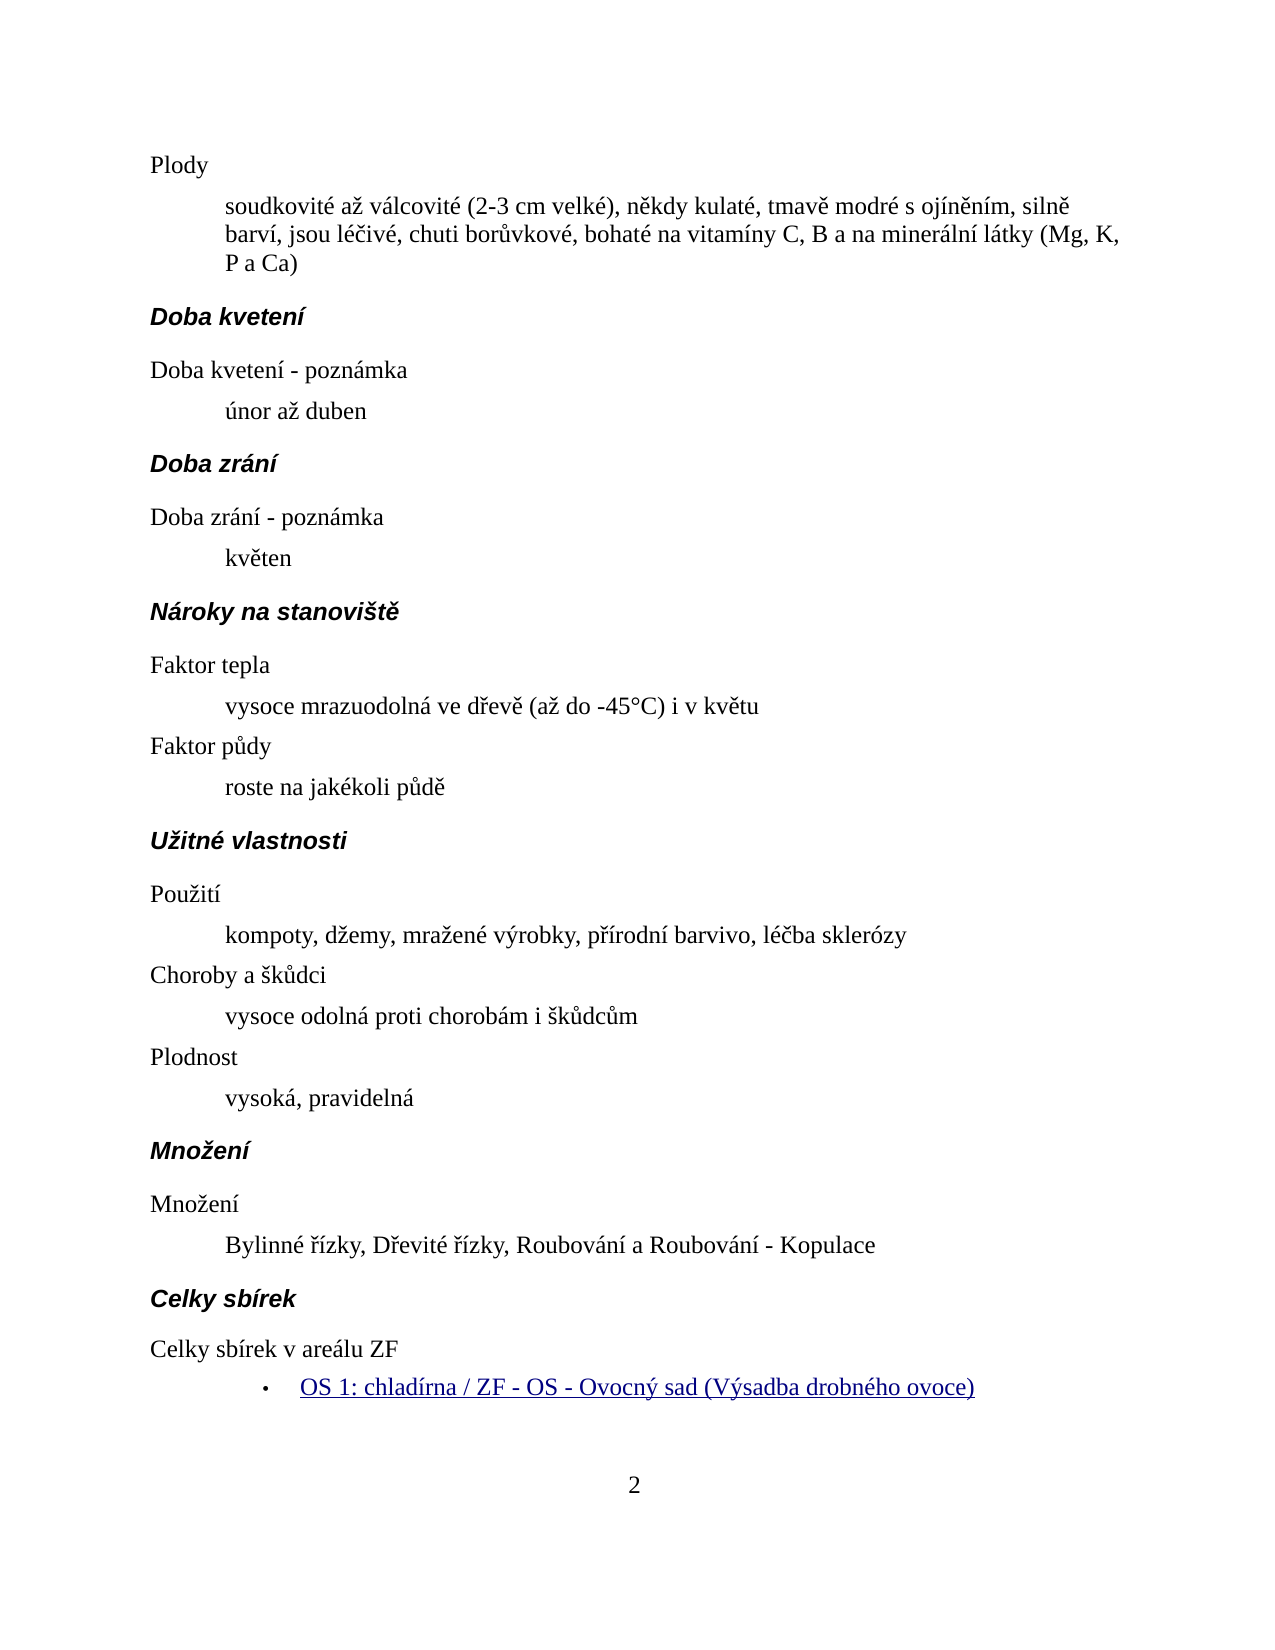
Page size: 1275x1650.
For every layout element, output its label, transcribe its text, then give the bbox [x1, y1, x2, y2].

subtitle Celky sbírek [150, 1284, 1125, 1312]
text únor až duben [225, 396, 1125, 424]
text Použití [150, 879, 1125, 908]
subtitle Množení [150, 1136, 1125, 1165]
text Plodnost [150, 1042, 1125, 1071]
text Faktor tepla [150, 650, 1125, 679]
text kompoty, džemy, mražené výrobky, přírodní barvivo, léčba sklerózy [225, 920, 1125, 948]
text Faktor půdy [150, 731, 1125, 760]
text soudkovité až válcovité (2-3 cm velké), někdy kulaté, tmavě modré s ojíněním, silně barví, jsou léčivé, chuti borůvkové, bohaté na vitamíny C, B a na minerální látky (Mg, K, P a Ca) [225, 191, 1125, 277]
list OS 1: chladírna / ZF - OS - Ovocný sad (Výsadba drobného ovoce) [262, 1372, 1125, 1400]
text Plody [150, 150, 1125, 179]
text vysoce odolná proti chorobám i škůdcům [225, 1001, 1125, 1030]
text Množení [150, 1189, 1125, 1218]
text roste na jakékoli půdě [225, 772, 1125, 801]
text vysoká, pravidelná [225, 1083, 1125, 1111]
text květen [225, 543, 1125, 572]
text Bylinné řízky, Dřevité řízky, Roubování a Roubování - Kopulace [225, 1230, 1125, 1259]
text Doba kvetení - poznámka [150, 355, 1125, 384]
subtitle Užitné vlastnosti [150, 826, 1125, 854]
text Doba zrání - poznámka [150, 502, 1125, 531]
text Choroby a škůdci [150, 960, 1125, 989]
subtitle Nároky na stanoviště [150, 597, 1125, 626]
text Celky sbírek v areálu ZF [150, 1334, 1125, 1363]
subtitle Doba zrání [150, 449, 1125, 478]
subtitle Doba kvetení [150, 302, 1125, 331]
text vysoce mrazuodolná ve dřevě (až do -45°C) i v květu [225, 691, 1125, 719]
